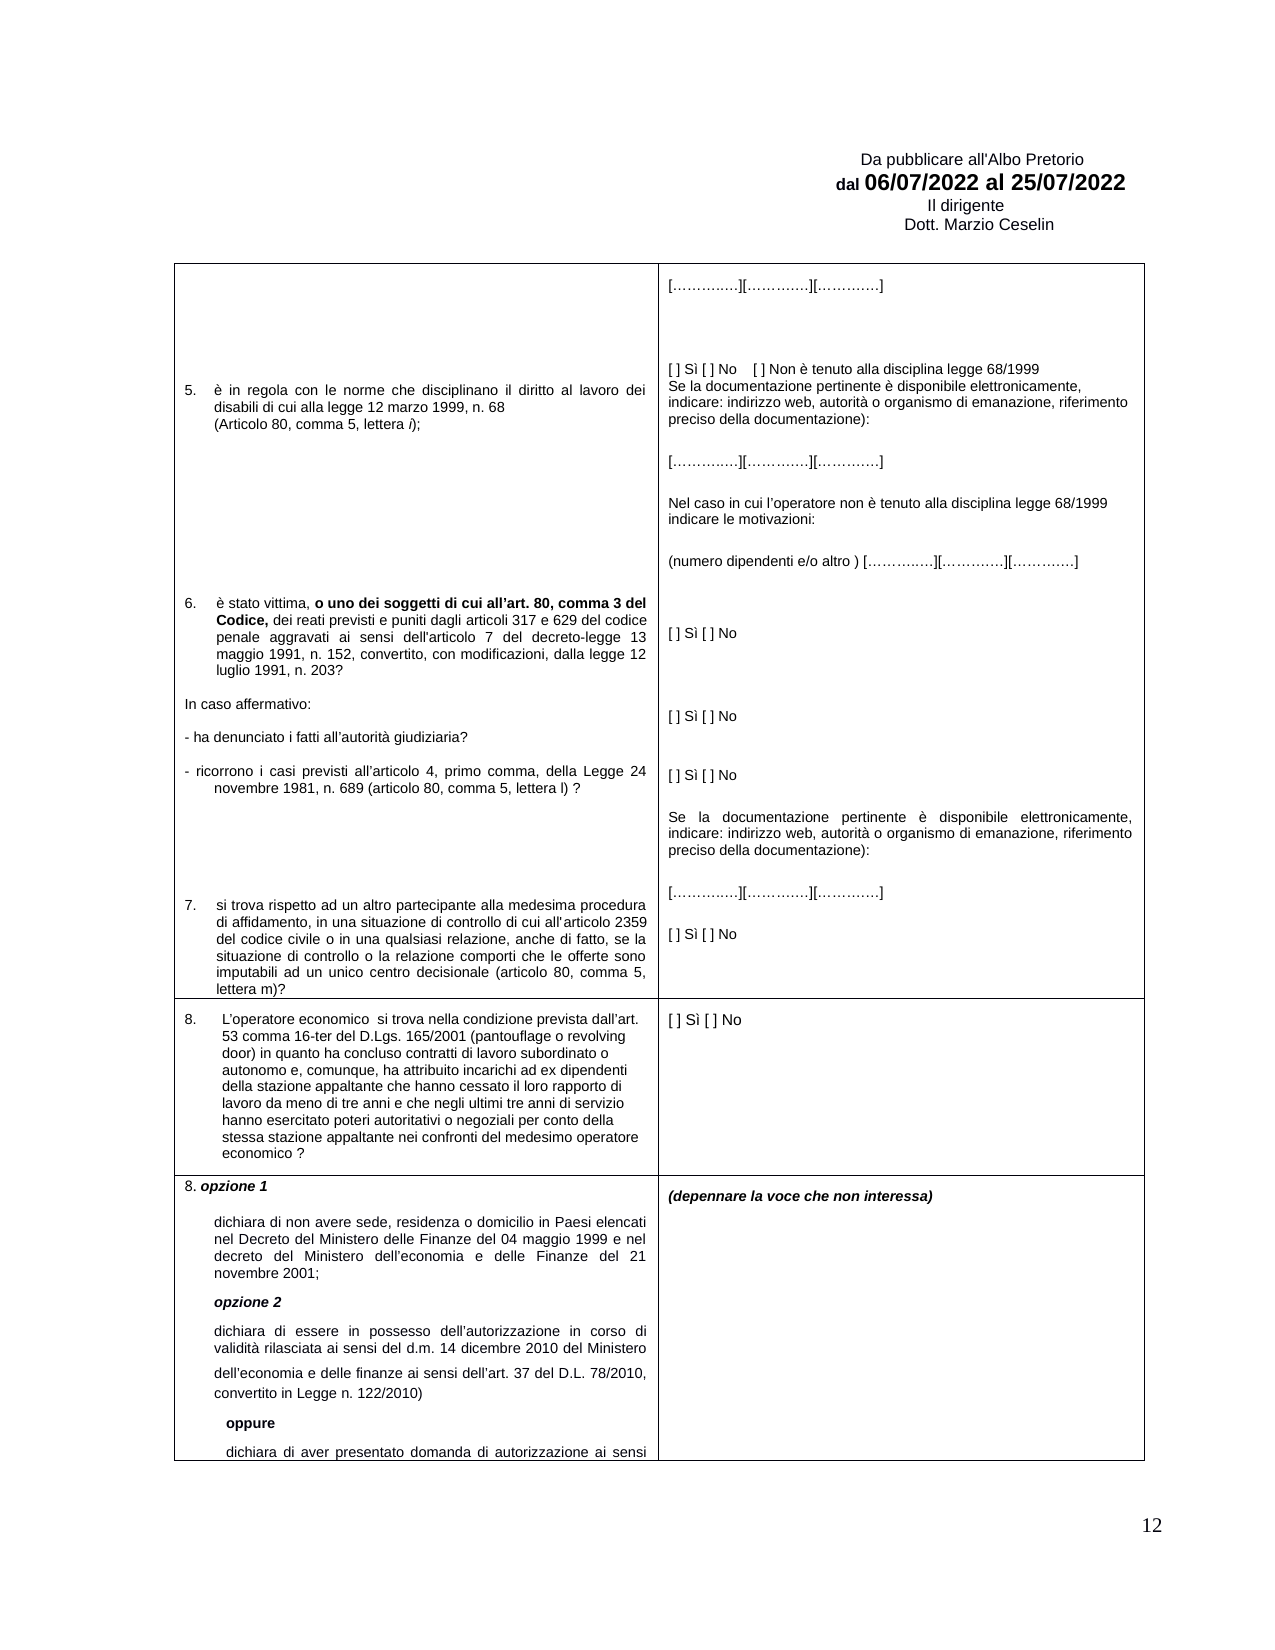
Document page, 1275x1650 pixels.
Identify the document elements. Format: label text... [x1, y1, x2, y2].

table_cell L’operatore economico si trova in una delle seguenti situazioni ? è stato soggetto alla sanzione interdittiva di cui all'articolo 9, comma 2, lettera c) del decreto legislativo 8 giugno 2001, n. 231 o ad altra sanzione che comporta il divieto di contrarre con la pubblica amministrazione, compresi i provvedimenti interdittivi di cui all'articolo 14 del decreto legislativo 9 aprile 2008, n. 81 (Articolo 80, comma 5, lettera f); è iscritto nel Casellario informatico tenuto dall'Osservatorio dell'ANAC per aver presentato false dichiarazioni o falsa documentazione nelle procedure di gara e negli affidamenti di subappalti (il motivo di esclusione perdura fino a quando opera l'iscrizione nel Casellario informatico) o nella procedura di gara in corso e negli affidamenti di subappalti sono presentate documentazione o dichiarazioni non veritiere (Articolo 80, comma 5, lettera f-bis e f-ter); è iscritto nel casellario informatico tenuto dall'Osservatorio dell'ANAC per aver presentato false dichiarazioni o falsa documentazione ai fini del rilascio dell'attestazione di qualificazione, per il periodo durante il quale perdura l'iscrizione (Articolo 80, comma 5, lettera g); ha violato il divieto di intestazione fiduciaria di cui all'articolo 17 della legge 19 marzo 1990, n. 55 (Articolo 80, comma 5, lettera h)? In caso affermativo : - indicare la data dell’accertamento definitivo e l’autorità o organismo di emanazione: - la violazione è stata rimossa ? è in regola con le norme che disciplinano il diritto al lavoro dei disabili di cui alla legge 12 marzo 1999, n. 68 (Articolo 80, comma 5, lettera i); è stato vittima, o uno dei soggetti di cui all’art. 80, comma 3 del Codice, dei reati previsti e puniti dagli articoli 317 e 629 del codice penale aggravati ai sensi dell'articolo 7 del decreto-legge 13 maggio 1991, n. 152, convertito, con modificazioni, dalla legge 12 luglio 1991, n. 203? In caso affermativo: - ha denunciato i fatti all’autorità giudiziaria? - ricorrono i casi previsti all’articolo 4, primo comma, della Legge 24 novembre 1981, n. 689 (articolo 80, comma 5, lettera l) ? si trova rispetto ad un altro partecipante alla medesima procedura di affidamento, in una situazione di controllo di cui all'articolo 2359 del codice civile o in una qualsiasi relazione, anche di fatto, se la situazione di controllo o la relazione comporti che le offerte sono imputabili ad un unico centro decisionale (articolo 80, comma 5, lettera m)? [175, 264, 658, 997]
table_cell (depennare la voce che non interessa) [659, 1176, 1144, 1460]
table_cell [………..…][……….…][……….…] [ ] Sì [ ] No [ ] Non è tenuto alla disciplina legge 68/1999 Se la documentazione pertinente è disponibile elettronicamente, indicare: indirizzo web, autorità o organismo di emanazione, riferimento preciso della documentazione): [………..…][……….…][……….…] Nel caso in cui l’operatore non è tenuto alla disciplina legge 68/1999 indicare le motivazioni: (numero dipendenti e/o altro ) [………..…][……….…][……….…] [ ] Sì [ ] No [ ] Sì [ ] No [ ] Sì [ ] No Se la documentazione pertinente è disponibile elettronicamente, indicare: indirizzo web, autorità o organismo di emanazione, riferimento preciso della documentazione): [………..…][……….…][……….…] [ ] Sì [ ] No [659, 264, 1144, 997]
table_cell 8. opzione 1 dichiara di non avere sede, residenza o domicilio in Paesi elencati nel Decreto del Ministero delle Finanze del 04 maggio 1999 e nel decreto del Ministero dell’economia e delle Finanze del 21 novembre 2001; opzione 2 dichiara di essere in possesso dell’autorizzazione in corso di validità rilasciata ai sensi del d.m. 14 dicembre 2010 del Ministero dell’economia e delle finanze ai sensi dell’art. 37 del D.L. 78/2010, convertito in Legge n. 122/2010) oppure dichiara di aver presentato domanda di autorizzazione ai sensi [175, 1176, 658, 1460]
table_cell [ ] Sì [ ] No [659, 999, 1144, 1174]
table_cell L’operatore economico si trova nella condizione prevista dall’art. 53 comma 16-ter del D.Lgs. 165/2001 (pantouflage o revolving door) in quanto ha concluso contratti di lavoro subordinato o autonomo e, comunque, ha attribuito incarichi ad ex dipendenti della stazione appaltante che hanno cessato il loro rapporto di lavoro da meno di tre anni e che negli ultimi tre anni di servizio hanno esercitato poteri autoritativi o negoziali per conto della stessa stazione appaltante nei confronti del medesimo operatore economico ? [175, 999, 658, 1174]
